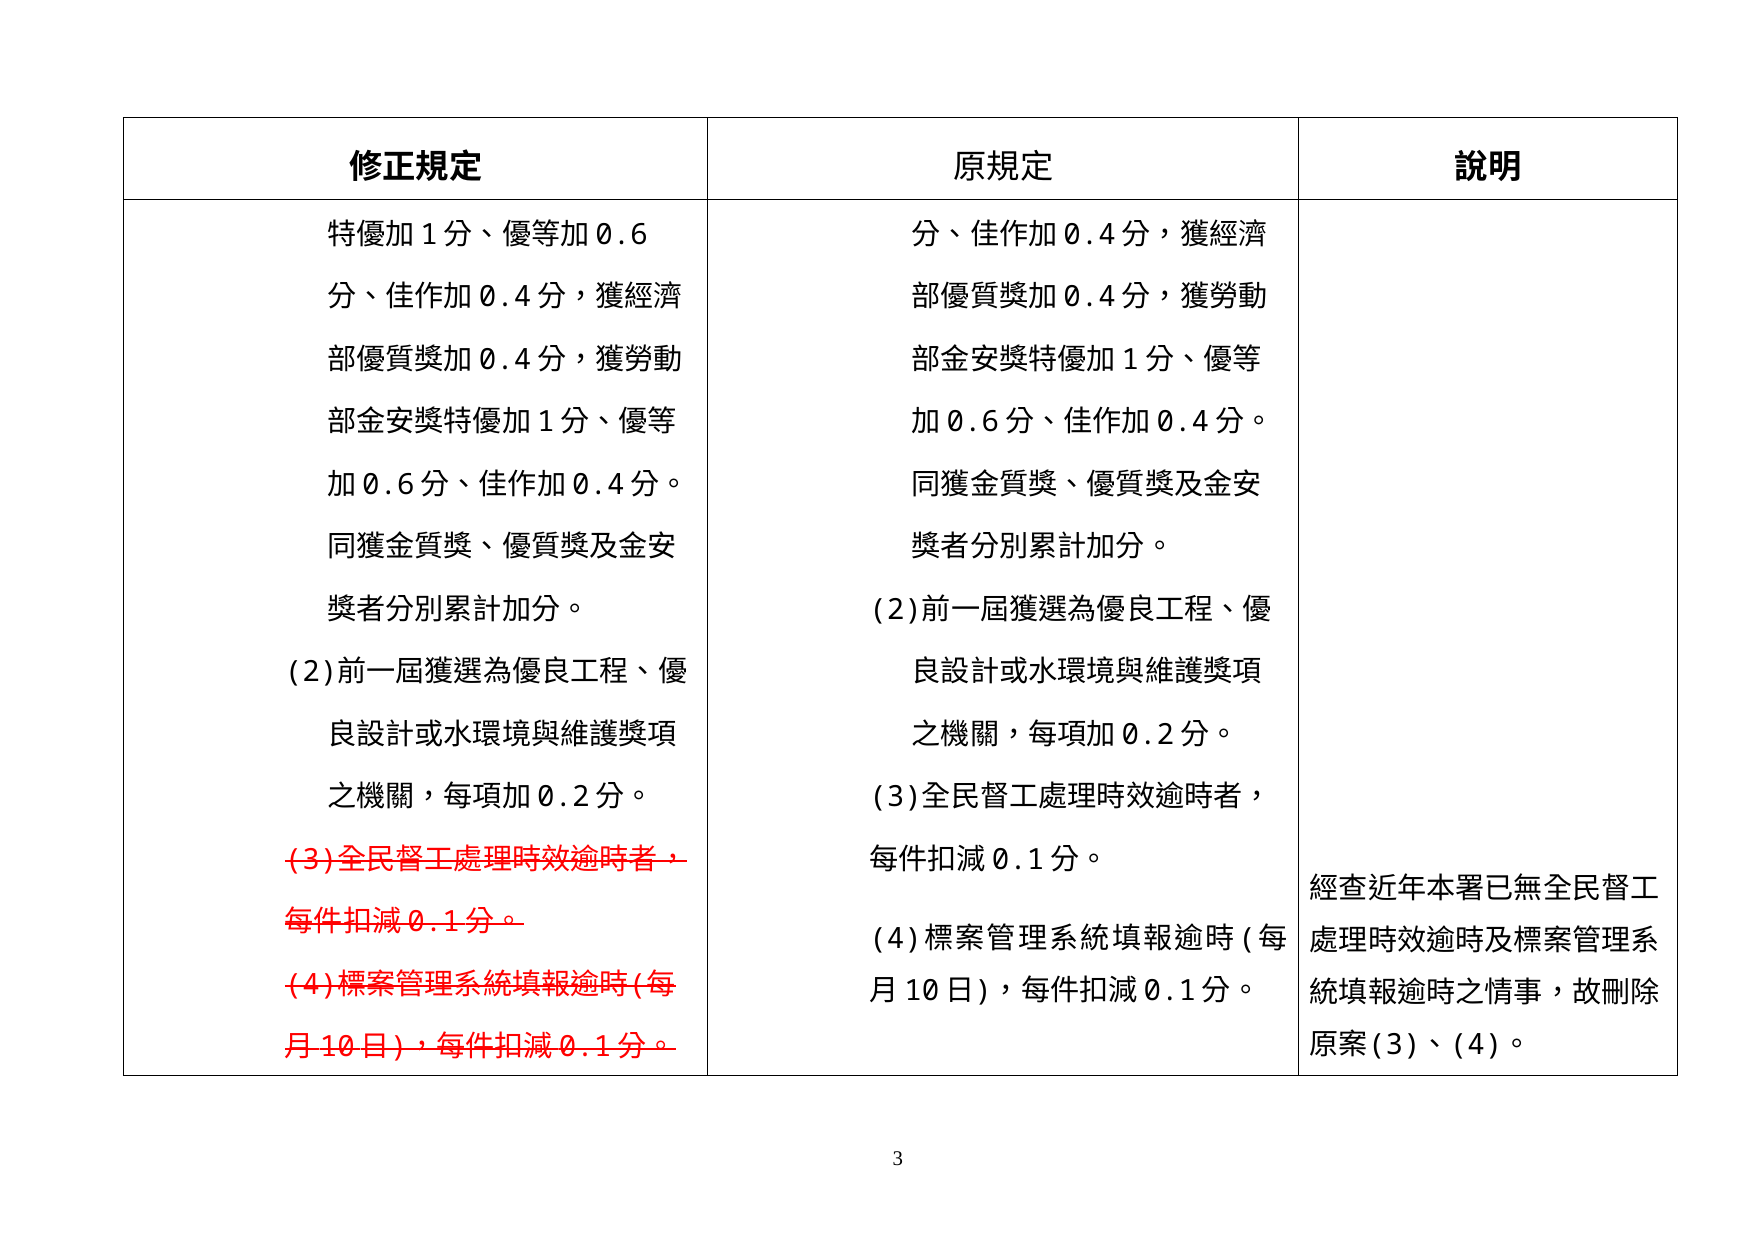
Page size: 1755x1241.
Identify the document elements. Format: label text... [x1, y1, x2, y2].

table_header 原規定 [708, 118, 1298, 199]
table_header 修正規定 [124, 118, 707, 199]
table_header 說明 [1299, 118, 1677, 199]
table_cell 經查近年本署已無全民督工處理時效逾時及標案管理系統填報逾時之情事，故刪除原案(3)、(4)。 [1299, 200, 1677, 1075]
table_cell 分、佳作加0.4分，獲經濟部優質獎加0.4分，獲勞動部金安獎特優加1分、優等加0.6分、佳作加0.4分。同獲金質獎、優質獎及金安獎者分別累計加分。 (2)前一屆獲選為優良工程、優良設計或水環境與維護獎項之機關，每項加0.2分。 (3)全民督工處理時效逾時者，每件扣減0.1分。 (4)標案管理系統填報逾時(每月10日)，每件扣減0.1分。 [708, 200, 1298, 1075]
table_cell 特優加1分、優等加0.6分、佳作加0.4分，獲經濟部優質獎加0.4分，獲勞動部金安獎特優加1分、優等加0.6分、佳作加0.4分。同獲金質獎、優質獎及金安獎者分別累計加分。 (2)前一屆獲選為優良工程、優良設計或水環境與維護獎項之機關，每項加0.2分。 (3)全民督工處理時效逾時者，每件扣減0.1分。 (4)標案管理系統填報逾時(每月10日)，每件扣減0.1分。 [124, 200, 707, 1075]
